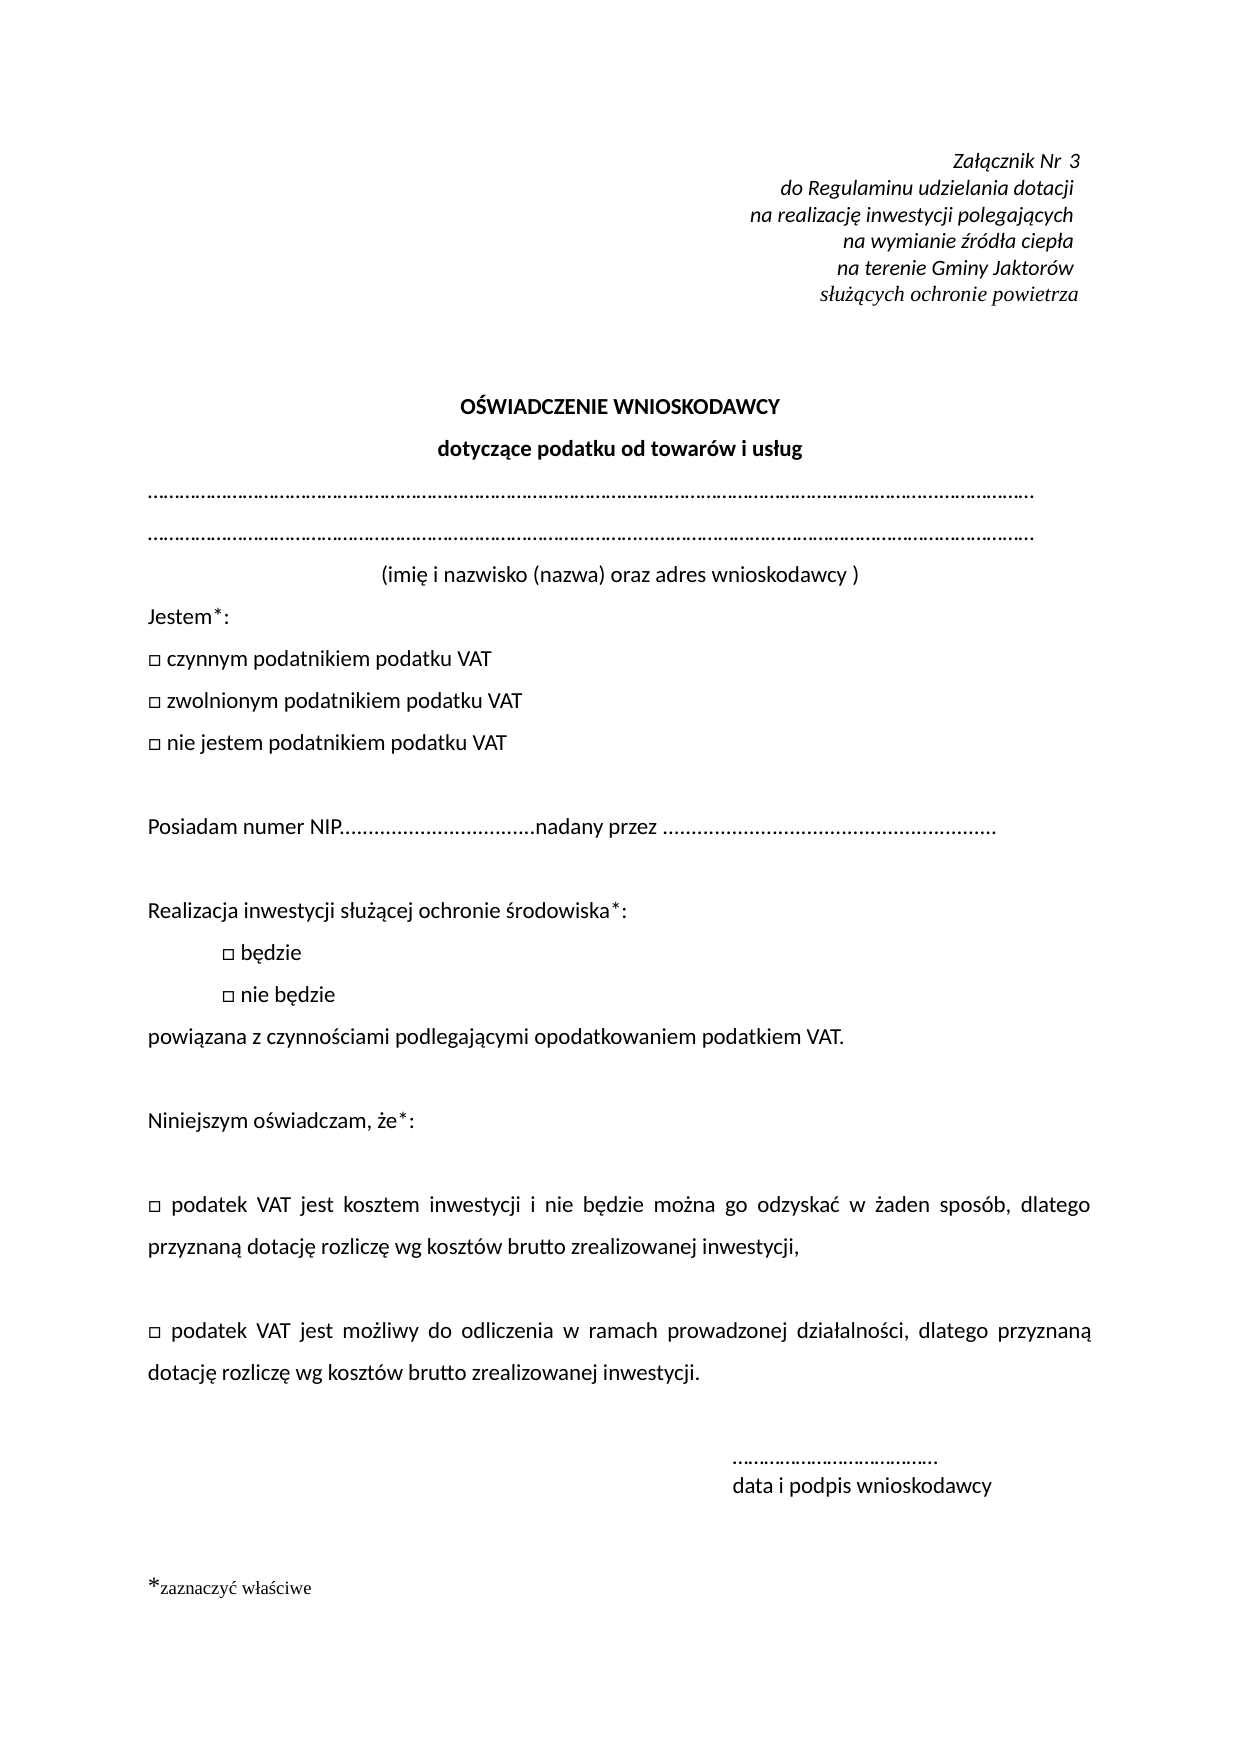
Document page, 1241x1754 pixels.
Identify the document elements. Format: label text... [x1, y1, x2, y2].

text □ nie będzie [221, 980, 1093, 1008]
text (imię i nazwisko (nazwa) oraz adres wnioskodawcy ) [148, 560, 1093, 588]
text Niniejszym oświadczam, że*: [148, 1106, 1093, 1134]
text powiązana z czynnościami podlegającymi opodatkowaniem podatkiem VAT. [148, 1022, 1093, 1050]
text □ nie jestem podatnikiem podatku VAT [148, 728, 1093, 756]
text na wymianie źródła ciepła [148, 228, 1081, 254]
text na terenie Gminy Jaktorów [148, 254, 1081, 281]
text …………………………………………………………………………………………………………………………………...……………… [148, 476, 1093, 504]
text Załącznik Nr 3 [148, 148, 1087, 174]
text □ podatek VAT jest możliwy do odliczenia w ramach prowadzonej działalności, dlatego przyznaną dotację rozliczę wg kosztów brutto zrealizowanej inwestycji. [148, 1316, 1093, 1386]
text Posiadam numer NIP..................................nadany przez .......................................................... [148, 812, 1093, 840]
text OŚWIADCZENIE WNIOSKODAWCY [148, 392, 1093, 420]
text □ będzie [221, 938, 1093, 966]
text □ czynnym podatnikiem podatku VAT [148, 644, 1093, 672]
text Realizacja inwestycji służącej ochronie środowiska*: [148, 896, 1093, 924]
text …………………………………………………………………………………...……………………………………………………………… [148, 518, 1093, 546]
text *zaznaczyć właściwe [148, 1571, 1093, 1599]
text do Regulaminu udzielania dotacji [148, 174, 1081, 201]
text ………………………………… [732, 1442, 1093, 1470]
text □ podatek VAT jest kosztem inwestycji i nie będzie można go odzyskać w żaden sposób, dlatego przyznaną dotację rozliczę wg kosztów brutto zrealizowanej inwestycji, [148, 1190, 1093, 1260]
text Jestem*: [148, 602, 1093, 630]
text na realizację inwestycji polegających [148, 201, 1081, 228]
text □ zwolnionym podatnikiem podatku VAT [148, 686, 1093, 714]
text dotyczące podatku od towarów i usług [148, 434, 1093, 462]
text data i podpis wnioskodawcy [732, 1470, 1093, 1499]
text służących ochronie powietrza [148, 281, 1081, 306]
